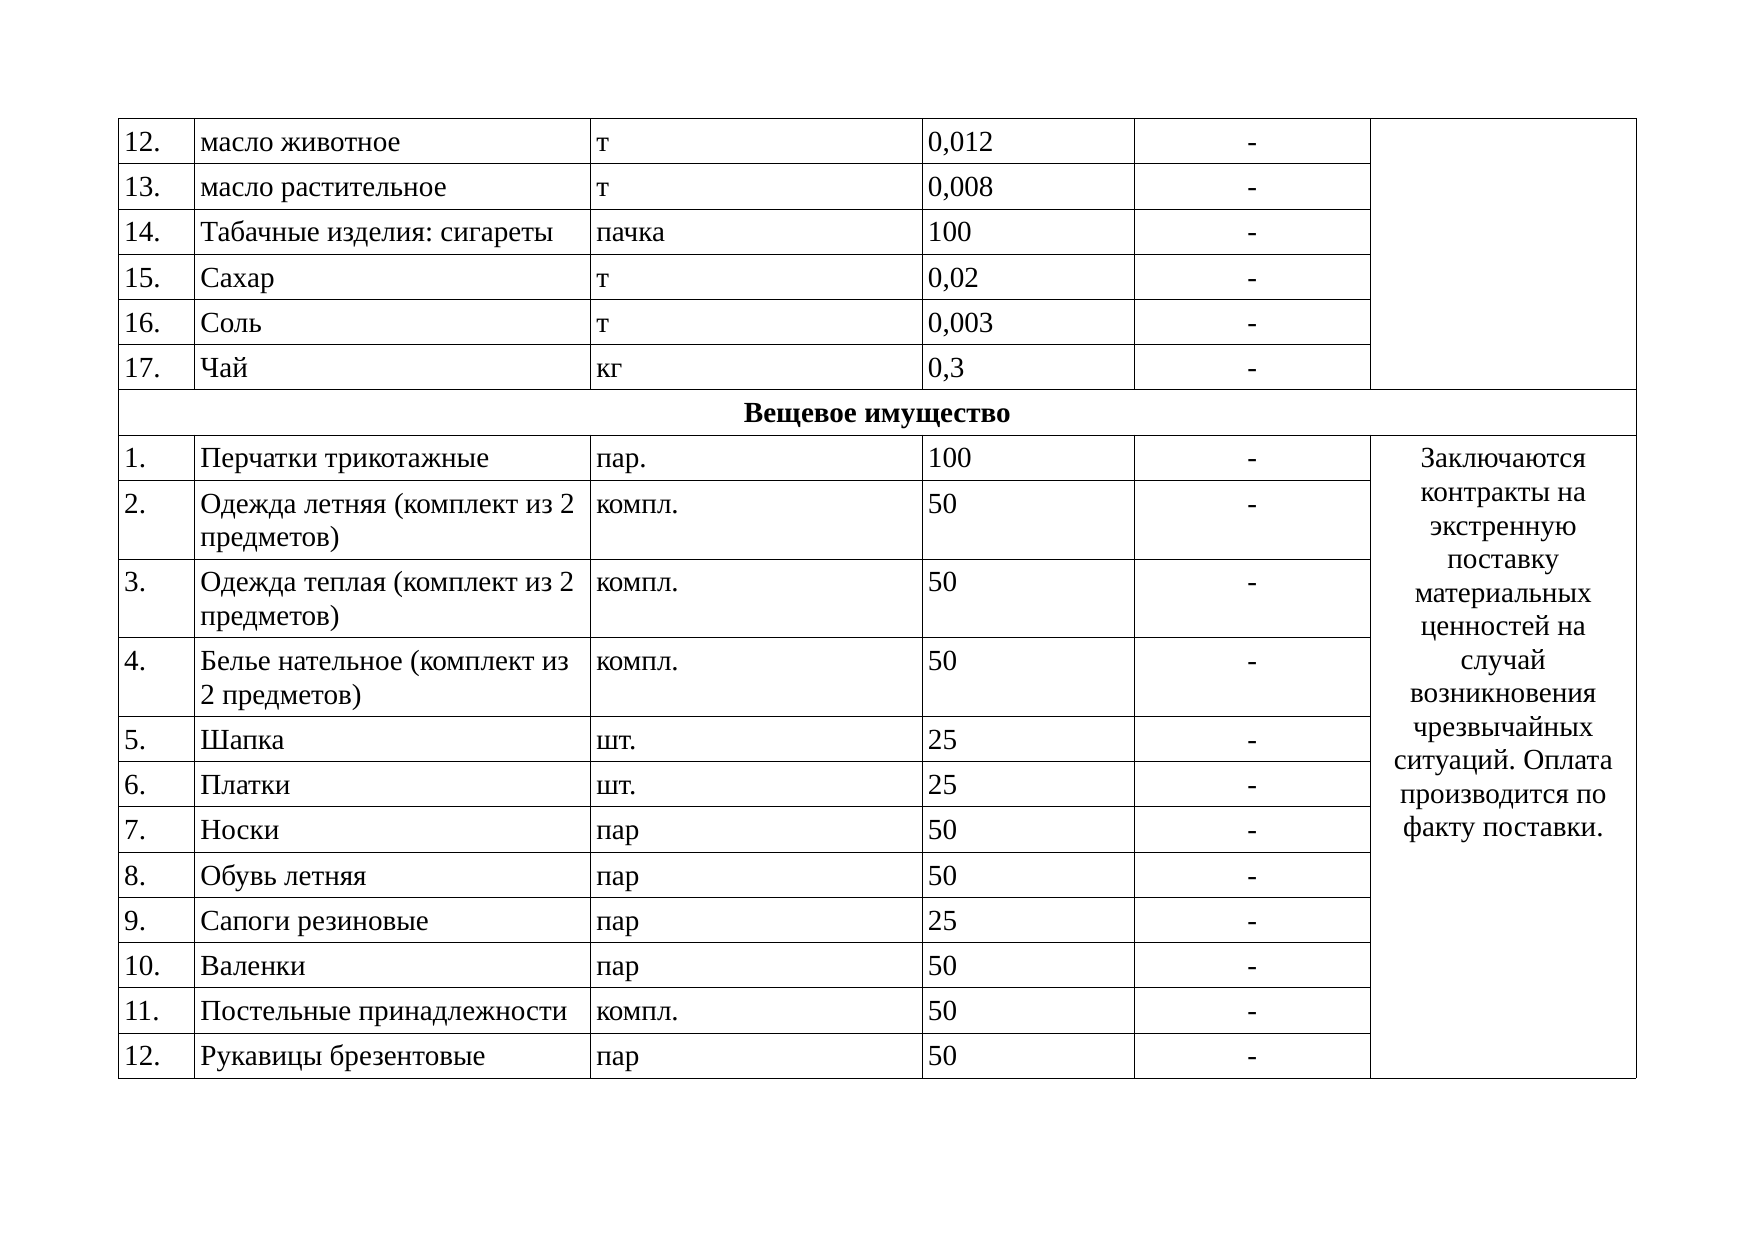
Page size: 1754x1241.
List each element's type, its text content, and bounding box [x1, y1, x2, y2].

table_cell компл. [591, 481, 922, 558]
table_cell Сапоги резиновые [195, 898, 590, 942]
table_cell 50 [923, 638, 1134, 716]
table_cell пар. [591, 436, 922, 480]
table_cell - [1135, 943, 1370, 987]
table_cell [119, 638, 194, 716]
table_cell Вещевое имущество [119, 390, 1636, 434]
table_cell - [1135, 300, 1370, 344]
table_cell 25 [923, 762, 1134, 806]
table_cell т [591, 255, 922, 299]
table_cell кг [591, 345, 922, 389]
table_cell пар [591, 943, 922, 987]
table_cell пар [591, 807, 922, 852]
table_cell [119, 807, 194, 852]
table_cell Платки [195, 762, 590, 806]
table_cell Обувь летняя [195, 853, 590, 897]
table_cell - [1135, 210, 1370, 254]
table_cell шт. [591, 717, 922, 761]
table_cell 50 [923, 943, 1134, 987]
table_cell 100 [923, 210, 1134, 254]
table_cell Носки [195, 807, 590, 852]
table_cell - [1135, 255, 1370, 299]
table_cell 0,003 [923, 300, 1134, 344]
table_cell [119, 255, 194, 299]
table_cell [119, 210, 194, 254]
table_cell [119, 481, 194, 558]
table_cell [119, 943, 194, 987]
table_cell [119, 345, 194, 389]
table_cell 0,02 [923, 255, 1134, 299]
table_cell Заключаются контракты на экстренную поставку материальных ценностей на случай возникновения чрезвычайных ситуаций. Оплата производится по факту поставки. [1371, 436, 1636, 1078]
table_cell Белье нательное (комплект из 2 предметов) [195, 638, 590, 716]
table_cell - [1135, 638, 1370, 716]
table_cell т [591, 119, 922, 163]
table_cell масло животное [195, 119, 590, 163]
table_cell 0,012 [923, 119, 1134, 163]
table_cell - [1135, 560, 1370, 637]
table_cell - [1135, 119, 1370, 163]
table_cell - [1135, 807, 1370, 852]
table_cell Постельные принадлежности [195, 988, 590, 1032]
table_cell 25 [923, 717, 1134, 761]
table_cell [119, 898, 194, 942]
table_cell Одежда теплая (комплект из 2 предметов) [195, 560, 590, 637]
table_cell [119, 560, 194, 637]
table_cell - [1135, 988, 1370, 1032]
table_cell Шапка [195, 717, 590, 761]
table_cell Одежда летняя (комплект из 2 предметов) [195, 481, 590, 558]
table_cell Соль [195, 300, 590, 344]
table_cell [119, 853, 194, 897]
table_cell 50 [923, 807, 1134, 852]
table_cell - [1135, 898, 1370, 942]
table_cell компл. [591, 560, 922, 637]
table_cell Рукавицы брезентовые [195, 1034, 590, 1078]
table_cell - [1135, 853, 1370, 897]
table_cell - [1135, 164, 1370, 208]
table_cell Сахар [195, 255, 590, 299]
table_cell пачка [591, 210, 922, 254]
table_cell Валенки [195, 943, 590, 987]
table_cell - [1135, 1034, 1370, 1078]
table_cell 0,3 [923, 345, 1134, 389]
table_cell 100 [923, 436, 1134, 480]
table_cell 50 [923, 853, 1134, 897]
table_cell [119, 1034, 194, 1078]
table_cell - [1135, 717, 1370, 761]
table_cell - [1135, 481, 1370, 558]
table_cell [119, 762, 194, 806]
table_cell [119, 988, 194, 1032]
table_cell [1371, 119, 1636, 389]
table_cell Табачные изделия: сигареты [195, 210, 590, 254]
table_cell Перчатки трикотажные [195, 436, 590, 480]
table_cell 50 [923, 988, 1134, 1032]
table_cell 0,008 [923, 164, 1134, 208]
table_cell шт. [591, 762, 922, 806]
table_cell 50 [923, 1034, 1134, 1078]
table_cell т [591, 164, 922, 208]
table_cell пар [591, 1034, 922, 1078]
table_cell [119, 119, 194, 163]
table_cell 50 [923, 560, 1134, 637]
table_cell Чай [195, 345, 590, 389]
table_cell 50 [923, 481, 1134, 558]
table_cell [119, 164, 194, 208]
table_cell 25 [923, 898, 1134, 942]
table_cell компл. [591, 988, 922, 1032]
table_cell - [1135, 762, 1370, 806]
table_cell - [1135, 436, 1370, 480]
table_cell масло растительное [195, 164, 590, 208]
table_cell [119, 436, 194, 480]
table_cell [119, 300, 194, 344]
table_cell компл. [591, 638, 922, 716]
table_cell пар [591, 853, 922, 897]
table_cell - [1135, 345, 1370, 389]
table_cell т [591, 300, 922, 344]
table_cell [119, 717, 194, 761]
table_cell пар [591, 898, 922, 942]
